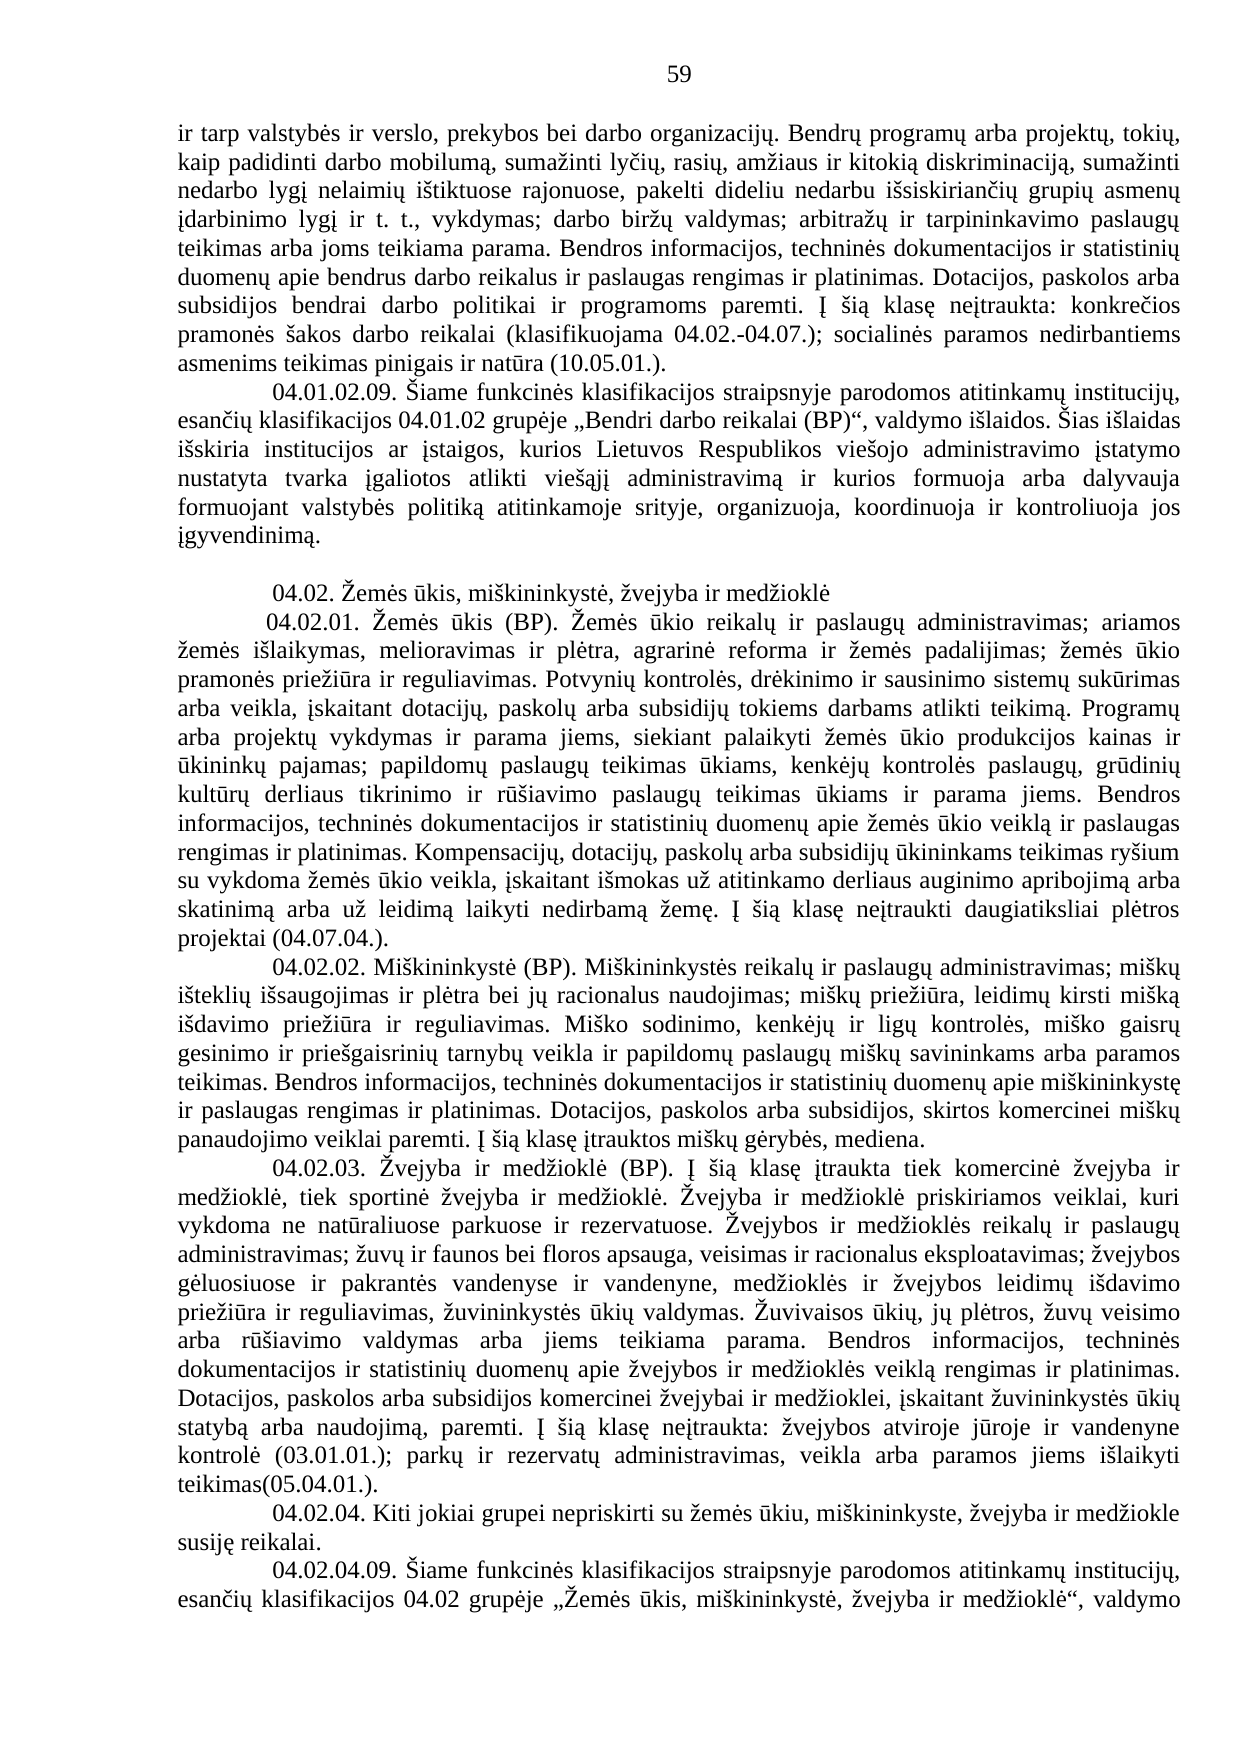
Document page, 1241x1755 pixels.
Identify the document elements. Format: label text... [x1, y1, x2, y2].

text 04.02.04. Kiti jokiai grupei nepriskirti su žemės ūkiu, miškininkyste, žvejyba ir medžiokle susiję reikalai. [177, 1498, 1181, 1556]
text ir tarp valstybės ir verslo, prekybos bei darbo organizacijų. Bendrų programų arba projektų, tokių, kaip padidinti darbo mobilumą, sumažinti lyčių, rasių, amžiaus ir kitokią diskriminaciją, sumažinti nedarbo lygį nelaimių ištiktuose rajonuose, pakelti dideliu nedarbu išsiskiriančių grupių asmenų įdarbinimo lygį ir t. t., vykdymas; darbo biržų valdymas; arbitražų ir tarpininkavimo paslaugų teikimas arba joms teikiama parama. Bendros informacijos, techninės dokumentacijos ir statistinių duomenų apie bendrus darbo reikalus ir paslaugas rengimas ir platinimas. Dotacijos, paskolos arba subsidijos bendrai darbo politikai ir programoms paremti. Į šią klasę neįtraukta: konkrečios pramonės šakos darbo reikalai (klasifikuojama 04.02.-04.07.); socialinės paramos nedirbantiems asmenims teikimas pinigais ir natūra (10.05.01.). [177, 118, 1181, 377]
text 04.01.02.09. Šiame funkcinės klasifikacijos straipsnyje parodomos atitinkamų institucijų, esančių klasifikacijos 04.01.02 grupėje „Bendri darbo reikalai (BP)“, valdymo išlaidos. Šias išlaidas išskiria institucijos ar įstaigos, kurios Lietuvos Respublikos viešojo administravimo įstatymo nustatyta tvarka įgaliotos atlikti viešąjį administravimą ir kurios formuoja arba dalyvauja formuojant valstybės politiką atitinkamoje srityje, organizuoja, koordinuoja ir kontroliuoja jos įgyvendinimą. [177, 377, 1181, 549]
text 04.02.03. Žvejyba ir medžioklė (BP). Į šią klasę įtraukta tiek komercinė žvejyba ir medžioklė, tiek sportinė žvejyba ir medžioklė. Žvejyba ir medžioklė priskiriamos veiklai, kuri vykdoma ne natūraliuose parkuose ir rezervatuose. Žvejybos ir medžioklės reikalų ir paslaugų administravimas; žuvų ir faunos bei floros apsauga, veisimas ir racionalus eksploatavimas; žvejybos gėluosiuose ir pakrantės vandenyse ir vandenyne, medžioklės ir žvejybos leidimų išdavimo priežiūra ir reguliavimas, žuvininkystės ūkių valdymas. Žuvivaisos ūkių, jų plėtros, žuvų veisimo arba rūšiavimo valdymas arba jiems teikiama parama. Bendros informacijos, techninės dokumentacijos ir statistinių duomenų apie žvejybos ir medžioklės veiklą rengimas ir platinimas. Dotacijos, paskolos arba subsidijos komercinei žvejybai ir medžioklei, įskaitant žuvininkystės ūkių statybą arba naudojimą, paremti. Į šią klasę neįtraukta: žvejybos atviroje jūroje ir vandenyne kontrolė (03.01.01.); parkų ir rezervatų administravimas, veikla arba paramos jiems išlaikyti teikimas(05.04.01.). [177, 1153, 1181, 1498]
text 04.02.02. Miškininkystė (BP). Miškininkystės reikalų ir paslaugų administravimas; miškų išteklių išsaugojimas ir plėtra bei jų racionalus naudojimas; miškų priežiūra, leidimų kirsti mišką išdavimo priežiūra ir reguliavimas. Miško sodinimo, kenkėjų ir ligų kontrolės, miško gaisrų gesinimo ir priešgaisrinių tarnybų veikla ir papildomų paslaugų miškų savininkams arba paramos teikimas. Bendros informacijos, techninės dokumentacijos ir statistinių duomenų apie miškininkystę ir paslaugas rengimas ir platinimas. Dotacijos, paskolos arba subsidijos, skirtos komercinei miškų panaudojimo veiklai paremti. Į šią klasę įtrauktos miškų gėrybės, mediena. [177, 952, 1181, 1153]
text 04.02.04.09. Šiame funkcinės klasifikacijos straipsnyje parodomos atitinkamų institucijų, esančių klasifikacijos 04.02 grupėje „Žemės ūkis, miškininkystė, žvejyba ir medžioklė“, valdymo [177, 1556, 1181, 1613]
text 04.02. Žemės ūkis, miškininkystė, žvejyba ir medžioklė [177, 578, 1181, 607]
text 04.02.01. Žemės ūkis (BP). Žemės ūkio reikalų ir paslaugų administravimas; ariamos žemės išlaikymas, melioravimas ir plėtra, agrarinė reforma ir žemės padalijimas; žemės ūkio pramonės priežiūra ir reguliavimas. Potvynių kontrolės, drėkinimo ir sausinimo sistemų sukūrimas arba veikla, įskaitant dotacijų, paskolų arba subsidijų tokiems darbams atlikti teikimą. Programų arba projektų vykdymas ir parama jiems, siekiant palaikyti žemės ūkio produkcijos kainas ir ūkininkų pajamas; papildomų paslaugų teikimas ūkiams, kenkėjų kontrolės paslaugų, grūdinių kultūrų derliaus tikrinimo ir rūšiavimo paslaugų teikimas ūkiams ir parama jiems. Bendros informacijos, techninės dokumentacijos ir statistinių duomenų apie žemės ūkio veiklą ir paslaugas rengimas ir platinimas. Kompensacijų, dotacijų, paskolų arba subsidijų ūkininkams teikimas ryšium su vykdoma žemės ūkio veikla, įskaitant išmokas už atitinkamo derliaus auginimo apribojimą arba skatinimą arba už leidimą laikyti nedirbamą žemę. Į šią klasę neįtraukti daugiatiksliai plėtros projektai (04.07.04.). [177, 607, 1181, 952]
